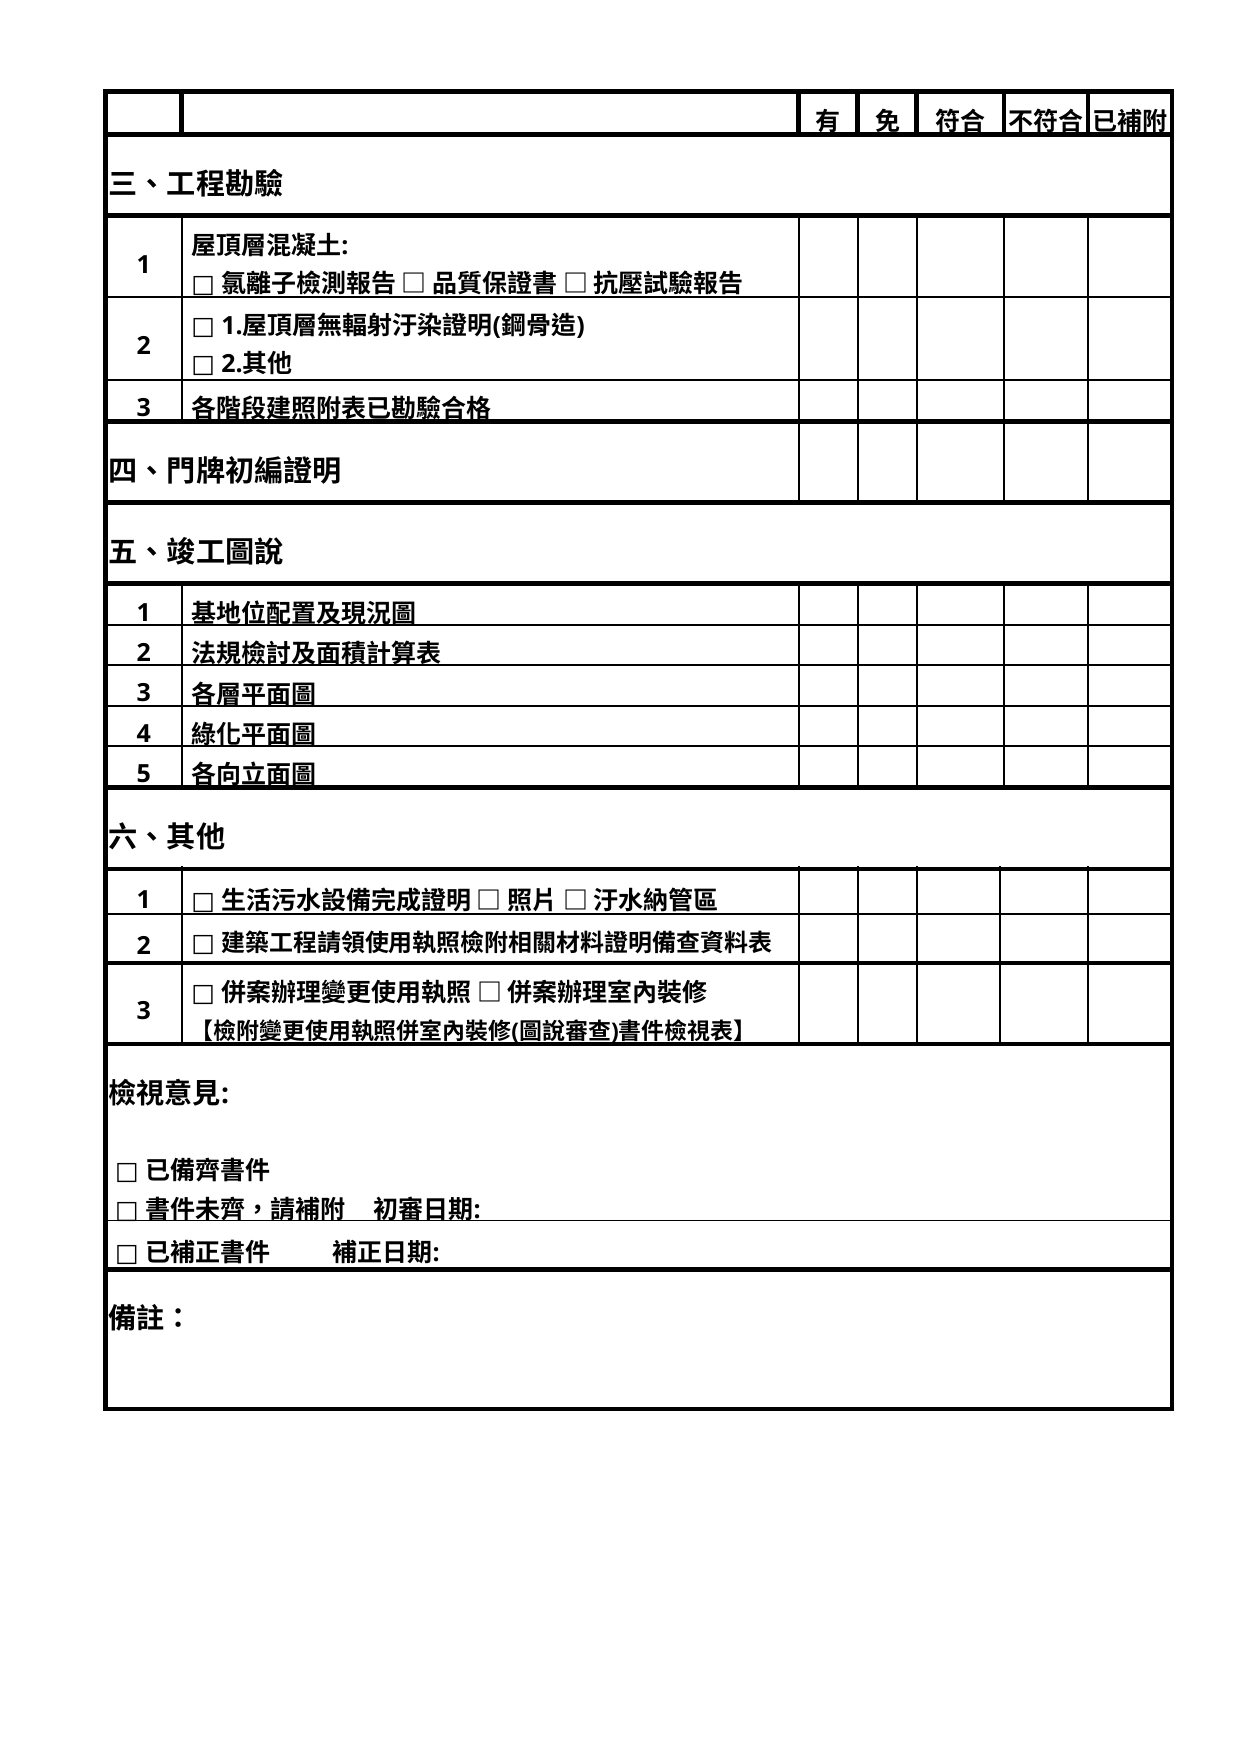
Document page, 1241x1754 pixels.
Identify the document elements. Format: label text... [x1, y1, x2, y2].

table_cell [1089, 707, 1170, 745]
table_cell [800, 707, 857, 745]
table_cell [1089, 218, 1170, 296]
table_cell 1 [108, 871, 181, 913]
table_cell 4 [108, 707, 181, 745]
table_cell [918, 707, 1003, 745]
table_header [108, 94, 179, 132]
table_cell 檢視意見: □ 已備齊書件 □ 書件未齊，請補附 初審日期: [108, 1046, 1170, 1220]
table_cell [918, 381, 1003, 419]
table_cell 法規檢討及面積計算表 [183, 626, 798, 664]
table_cell [859, 747, 916, 785]
table_cell [859, 424, 916, 500]
table_cell 四、門牌初編證明 [108, 424, 798, 500]
table_cell 六、其他 [108, 790, 1170, 866]
table_cell [1089, 586, 1170, 624]
table_cell [1089, 626, 1170, 664]
table_cell [859, 871, 916, 913]
table_cell [1005, 298, 1087, 378]
table_cell [1089, 915, 1170, 961]
table_cell 基地位配置及現況圖 [183, 586, 798, 624]
table_cell [800, 666, 857, 705]
table_cell 2 [108, 298, 181, 378]
table_cell [1005, 707, 1087, 745]
table_cell 綠化平面圖 [183, 707, 798, 745]
table_cell [1089, 871, 1170, 913]
table_cell [1005, 747, 1087, 785]
table_cell [859, 218, 916, 296]
table_cell [1005, 586, 1087, 624]
table_cell □ 建築工程請領使用執照檢附相關材料證明備查資料表 [183, 915, 798, 961]
table_cell 免 [860, 94, 914, 132]
table_cell [1089, 666, 1170, 705]
table_cell [800, 915, 857, 961]
table_cell [918, 666, 1003, 705]
table_cell [859, 381, 916, 419]
table_cell [918, 424, 1003, 500]
table_cell [859, 965, 916, 1042]
table_cell [1005, 381, 1087, 419]
table_cell [800, 747, 857, 785]
table_cell 各層平面圖 [183, 666, 798, 705]
table_cell [1005, 626, 1087, 664]
table_cell □ 1.屋頂層無輻射汙染證明(鋼骨造) □ 2.其他 [183, 298, 798, 378]
table_cell [918, 965, 999, 1042]
table_cell 符合 [919, 94, 1002, 132]
table_cell [1001, 871, 1087, 913]
table_cell [859, 915, 916, 961]
table_cell 3 [108, 965, 181, 1042]
table_cell [800, 298, 857, 378]
table_cell 不符合 [1006, 94, 1086, 132]
table_cell [918, 915, 999, 961]
table_cell [1089, 424, 1170, 500]
table_cell [859, 586, 916, 624]
table_cell [800, 218, 857, 296]
table_cell 2 [108, 626, 181, 664]
table_cell [1005, 218, 1087, 296]
table_cell [918, 871, 999, 913]
table_header [184, 94, 796, 132]
table_cell 屋頂層混凝土: □ 氯離子檢測報告 □ 品質保證書 □ 抗壓試驗報告 [183, 218, 798, 296]
table_cell 備註： [108, 1272, 1170, 1407]
table_cell [1089, 381, 1170, 419]
table_cell [918, 586, 1003, 624]
table_cell [918, 298, 1003, 378]
table_cell [859, 666, 916, 705]
table_cell 各向立面圖 [183, 747, 798, 785]
table_cell □ 已補正書件 補正日期: [108, 1221, 1170, 1267]
table_cell [859, 707, 916, 745]
table_cell 5 [108, 747, 181, 785]
table_cell [800, 871, 857, 913]
table_cell [800, 381, 857, 419]
table_cell 3 [108, 381, 181, 419]
table_cell [1005, 666, 1087, 705]
table_cell [1001, 915, 1087, 961]
table_cell [1001, 965, 1087, 1042]
table_cell □ 併案辦理變更使用執照 □ 併案辦理室內裝修 【檢附變更使用執照併室內裝修(圖說審查)書件檢視表】 [183, 965, 798, 1042]
table_cell [800, 586, 857, 624]
table_cell [859, 298, 916, 378]
table_cell [800, 626, 857, 664]
table_cell [918, 218, 1003, 296]
table_cell [1089, 298, 1170, 378]
table_cell [1089, 747, 1170, 785]
table_cell [800, 965, 857, 1042]
table_cell 1 [108, 586, 181, 624]
table_cell [859, 626, 916, 664]
table_cell 三、工程勘驗 [108, 137, 1170, 213]
table_cell 3 [108, 666, 181, 705]
table_cell 五、竣工圖說 [108, 505, 1170, 581]
table_cell □ 生活污水設備完成證明 □ 照片 □ 汙水納管區 [183, 871, 798, 913]
table_cell 已補附 [1090, 94, 1170, 132]
table_cell [1005, 424, 1087, 500]
table_cell [918, 747, 1003, 785]
table_cell [1089, 965, 1170, 1042]
table_cell [918, 626, 1003, 664]
table_cell 有 [801, 94, 855, 132]
table_cell 各階段建照附表已勘驗合格 [183, 381, 798, 419]
table_cell 2 [108, 915, 181, 961]
table_cell 1 [108, 218, 181, 296]
table_cell [800, 424, 857, 500]
